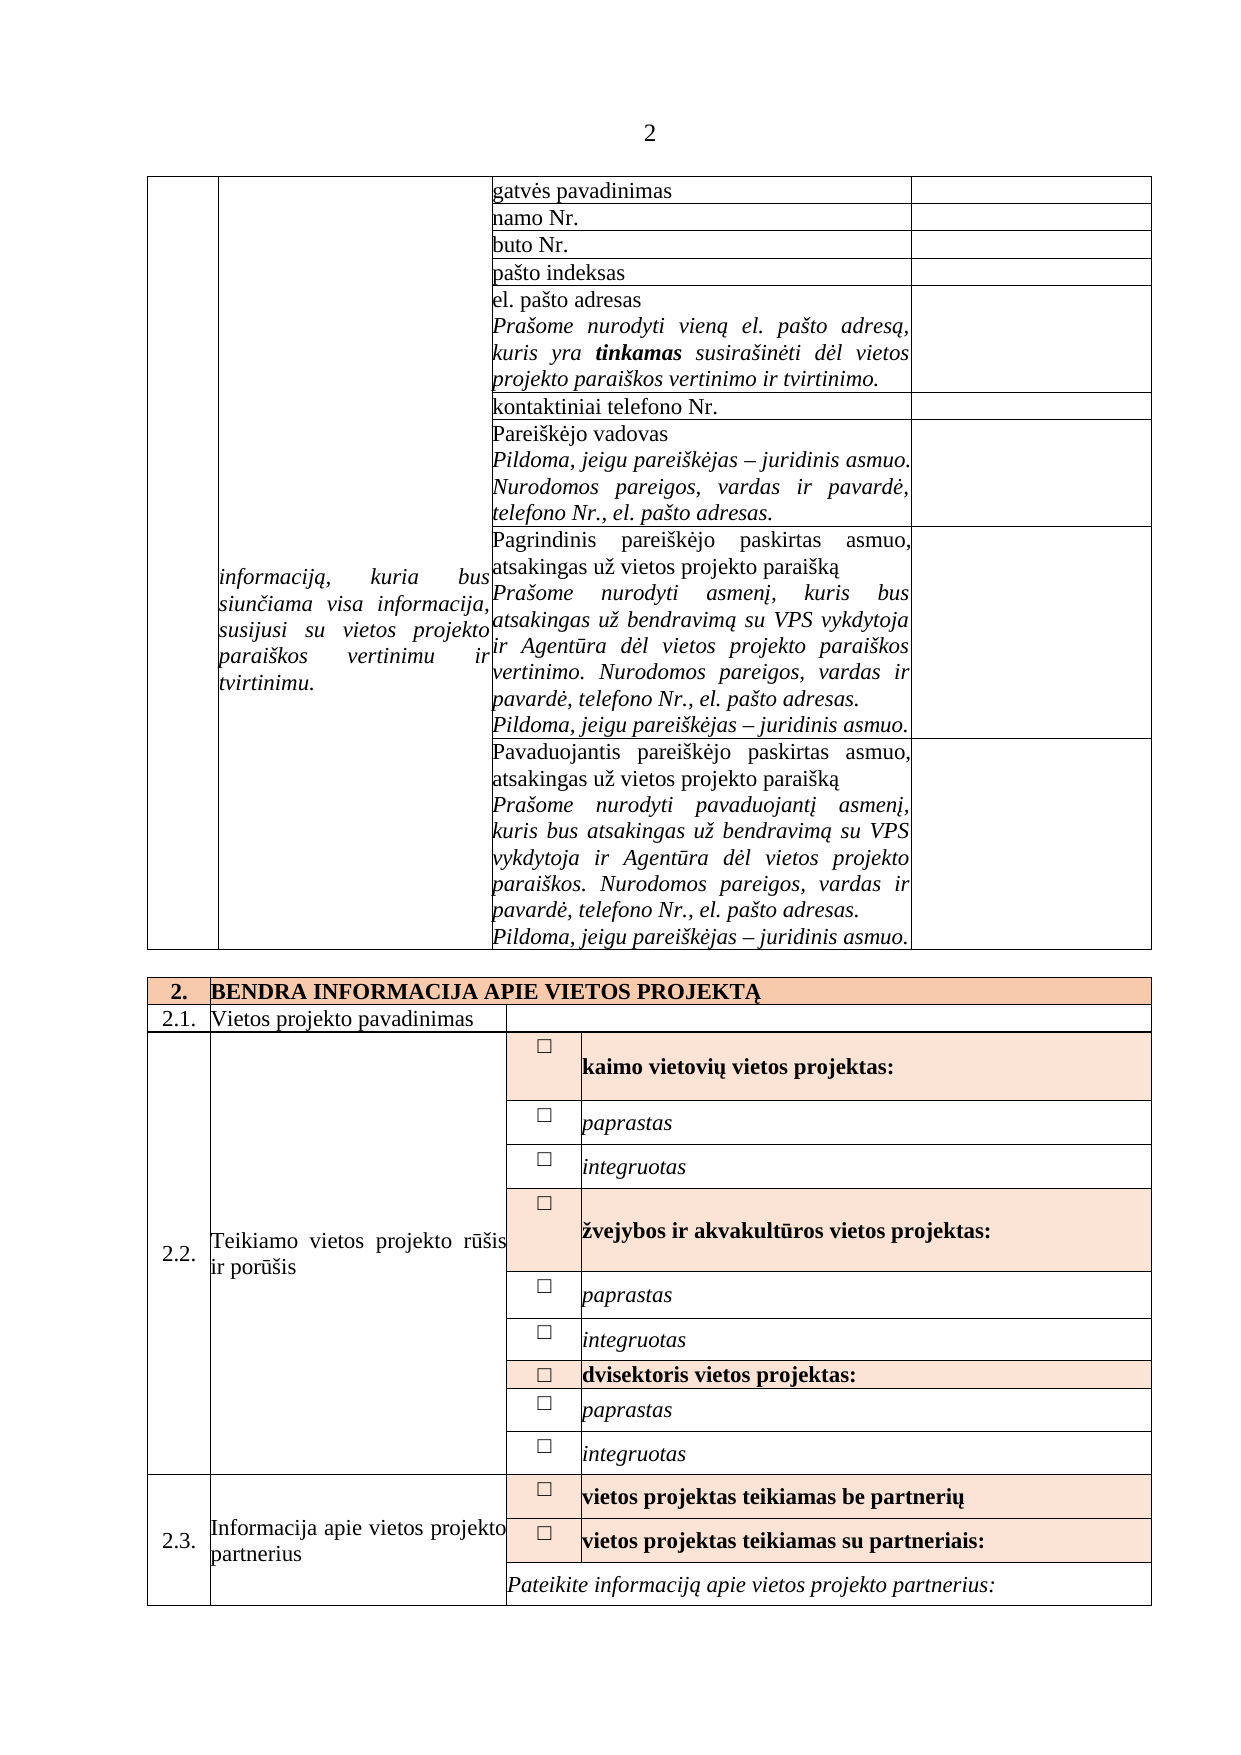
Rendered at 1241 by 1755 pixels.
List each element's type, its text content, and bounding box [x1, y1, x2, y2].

table_cell □ [507, 1145, 581, 1188]
table_cell [912, 420, 1151, 526]
table_cell [912, 527, 1151, 737]
table_header BENDRA INFORMACIJA APIE VIETOS PROJEKTĄ [211, 978, 1151, 1004]
table_cell Pagrindinis pareiškėjo paskirtas asmuo, atsakingas už vietos projekto paraišką Prašome nurodyti asmenį, kuris bus atsakingas už bendravimą su VPS vykdytoja ir Agentūra dėl vietos projekto paraiškos vertinimo. Nurodomos pareigos, vardas ir pavardė, telefono Nr., el. pašto adresas. Pildoma, jeigu pareiškėjas – juridinis asmuo. [493, 527, 911, 737]
table_cell 2.2. [148, 1033, 210, 1474]
table_cell kontaktiniai telefono Nr. [493, 393, 911, 419]
table_cell Informacija apie vietos projekto partnerius [211, 1475, 506, 1605]
table_cell integruotas [582, 1319, 1151, 1360]
table_cell [912, 204, 1151, 230]
table_cell paprastas [582, 1272, 1151, 1317]
table_cell dvisektoris vietos projektas: [582, 1361, 1151, 1388]
table_cell Vietos projekto pavadinimas [211, 1005, 506, 1031]
table_cell integruotas [582, 1432, 1151, 1474]
table_cell □ [507, 1475, 581, 1518]
table_cell 2.3. [148, 1475, 210, 1605]
table_cell vietos projektas teikiamas su partneriais: [582, 1519, 1151, 1562]
table_cell □ [507, 1389, 581, 1431]
table_cell Pateikite informaciją apie vietos projekto partnerius: [507, 1563, 1151, 1605]
table_cell paprastas [582, 1389, 1151, 1431]
table_cell paprastas [582, 1101, 1151, 1144]
table_cell □ [507, 1361, 581, 1388]
table_cell □ [507, 1319, 581, 1360]
table_cell □ [507, 1033, 581, 1100]
table_cell □ [507, 1272, 581, 1317]
table_cell pašto indeksas [493, 259, 911, 285]
table_cell Pareiškėjo vadovas Pildoma, jeigu pareiškėjas – juridinis asmuo. Nurodomos pareigos, vardas ir pavardė, telefono Nr., el. pašto adresas. [493, 420, 911, 526]
table_cell [912, 177, 1151, 203]
table_cell žvejybos ir akvakultūros vietos projektas: [582, 1189, 1151, 1271]
table_cell [912, 286, 1151, 392]
table_cell □ [507, 1189, 581, 1271]
table_cell buto Nr. [493, 231, 911, 258]
table_cell [148, 177, 218, 949]
table_cell vietos projektas teikiamas be partnerių [582, 1475, 1151, 1518]
table_cell Pavaduojantis pareiškėjo paskirtas asmuo, atsakingas už vietos projekto paraišką Prašome nurodyti pavaduojantį asmenį, kuris bus atsakingas už bendravimą su VPS vykdytoja ir Agentūra dėl vietos projekto paraiškos. Nurodomos pareigos, vardas ir pavardė, telefono Nr., el. pašto adresas. Pildoma, jeigu pareiškėjas – juridinis asmuo. [493, 739, 911, 949]
table_cell □ [507, 1519, 581, 1562]
table_cell [912, 259, 1151, 285]
table_cell □ [507, 1432, 581, 1474]
table_cell Teikiamo vietos projekto rūšis ir porūšis [211, 1033, 506, 1474]
table_cell [912, 231, 1151, 258]
table_cell informaciją, kuria bus siunčiama visa informacija, susijusi su vietos projekto paraiškos vertinimu ir tvirtinimu. [219, 177, 492, 949]
table_cell el. pašto adresas Prašome nurodyti vieną el. pašto adresą, kuris yra tinkamas susirašinėti dėl vietos projekto paraiškos vertinimo ir tvirtinimo. [493, 286, 911, 392]
table_cell 2.1. [148, 1005, 210, 1031]
table_cell integruotas [582, 1145, 1151, 1188]
table_cell [912, 739, 1151, 949]
table_cell [507, 1005, 1151, 1031]
table_header 2. [148, 978, 210, 1004]
table_cell [912, 393, 1151, 419]
table_cell gatvės pavadinimas [493, 177, 911, 203]
table_cell namo Nr. [493, 204, 911, 230]
table_cell kaimo vietovių vietos projektas: [582, 1033, 1151, 1100]
table_cell □ [507, 1101, 581, 1144]
